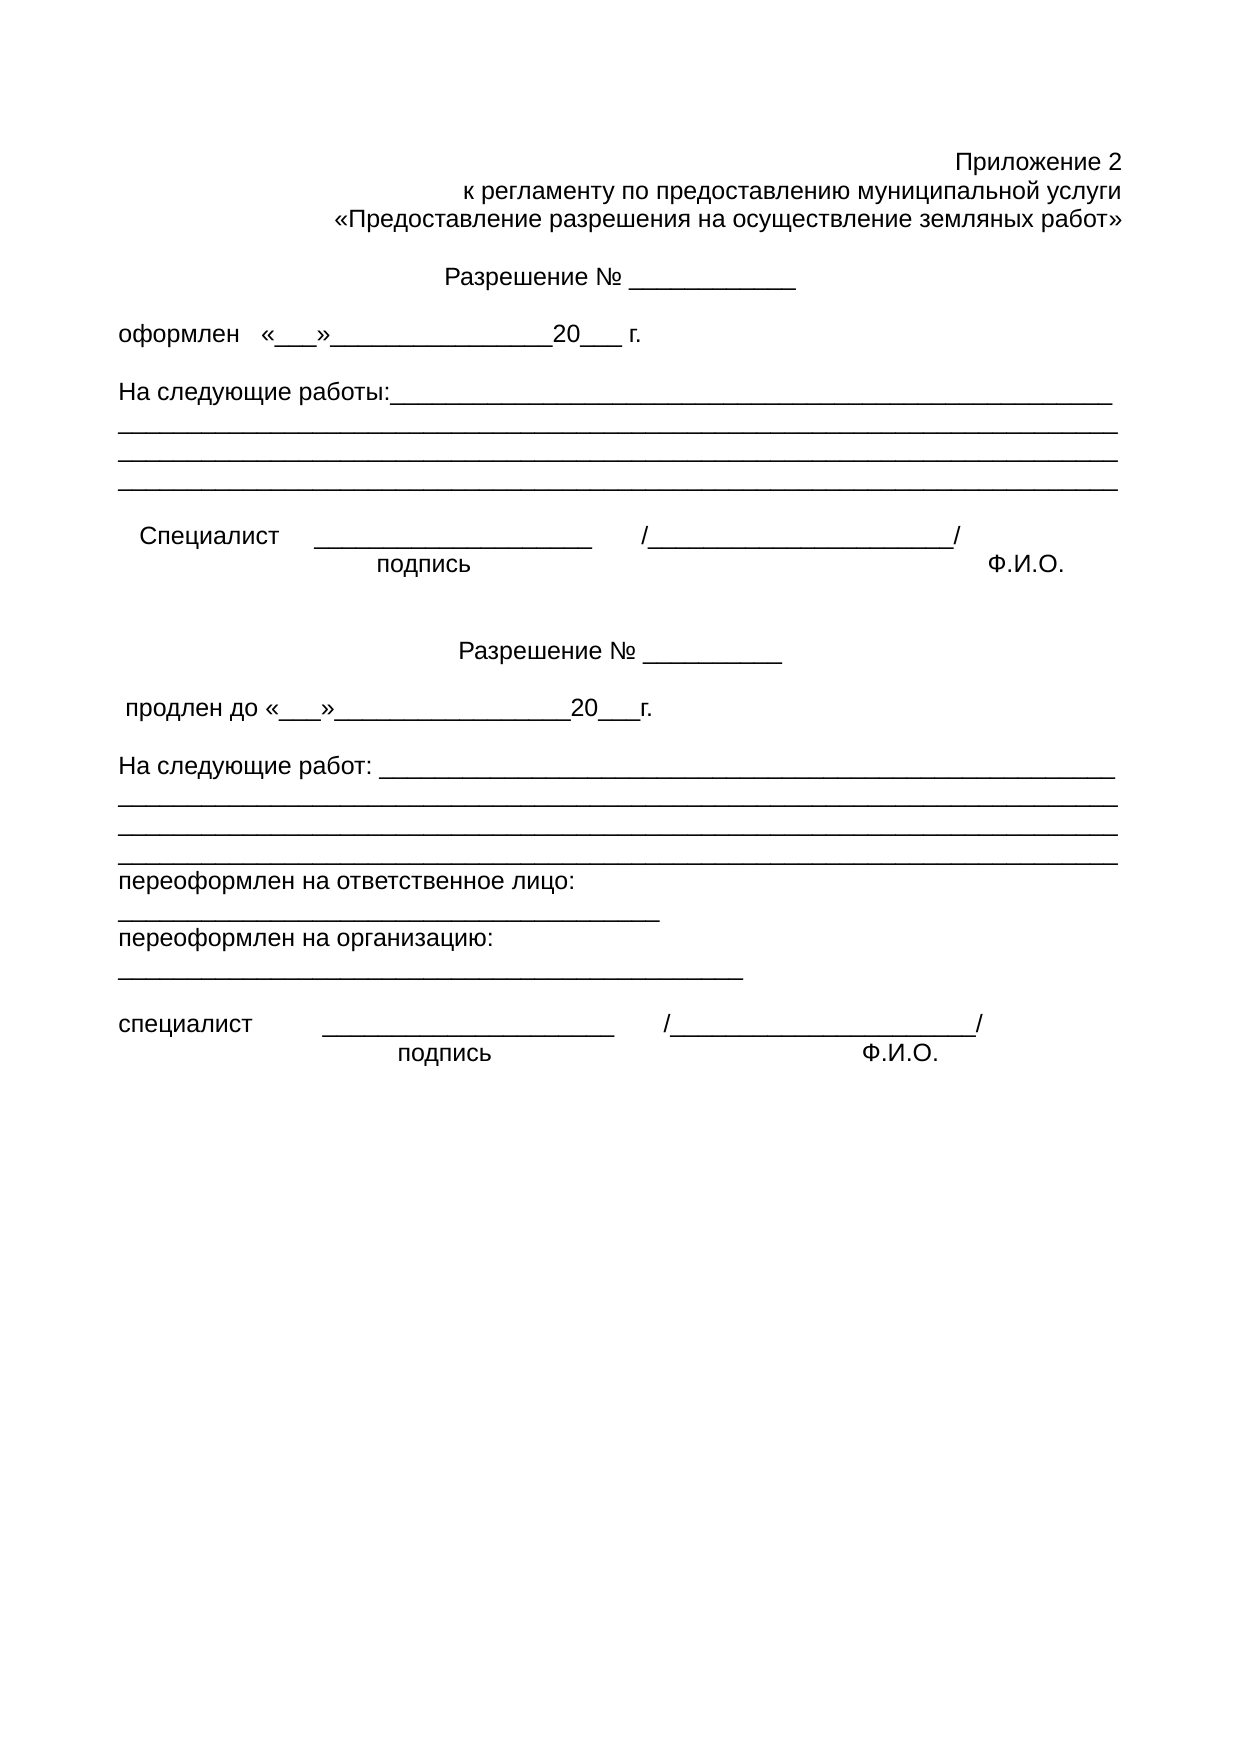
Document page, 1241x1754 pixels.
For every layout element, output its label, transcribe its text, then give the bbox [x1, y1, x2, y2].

text специалист _____________________ /______________________/ [118, 1009, 1122, 1038]
text подпись Ф.И.О. [118, 549, 1122, 578]
text Приложение 2 [118, 147, 1122, 176]
text На следующие работы:____________________________________________________ [118, 377, 1122, 406]
text Разрешение № __________ [118, 636, 1122, 664]
text оформлен «___»________________20___ г. [118, 319, 1122, 348]
text к регламенту по предоставлению муниципальной услуги [118, 176, 1122, 204]
text подпись Ф.И.О. [118, 1038, 1122, 1067]
text На следующие работ: _____________________________________________________ [118, 751, 1122, 779]
text продлен до «___»_________________20___г. [118, 693, 1122, 722]
text переоформлен на организацию: _____________________________________________ [118, 923, 1122, 981]
text ________________________________________________________________________________________________________________________________________________________________________________________________________________________ [118, 406, 1122, 492]
text «Предоставление разрешения на осуществление земляных работ» [118, 204, 1122, 233]
text Разрешение № ____________ [118, 262, 1122, 291]
text Специалист ____________________ /______________________/ [118, 521, 1122, 549]
text ________________________________________________________________________________________________________________________________________________________________________________________________________________________ переоформлен на ответственное лицо: _______________________________________ [118, 779, 1122, 923]
